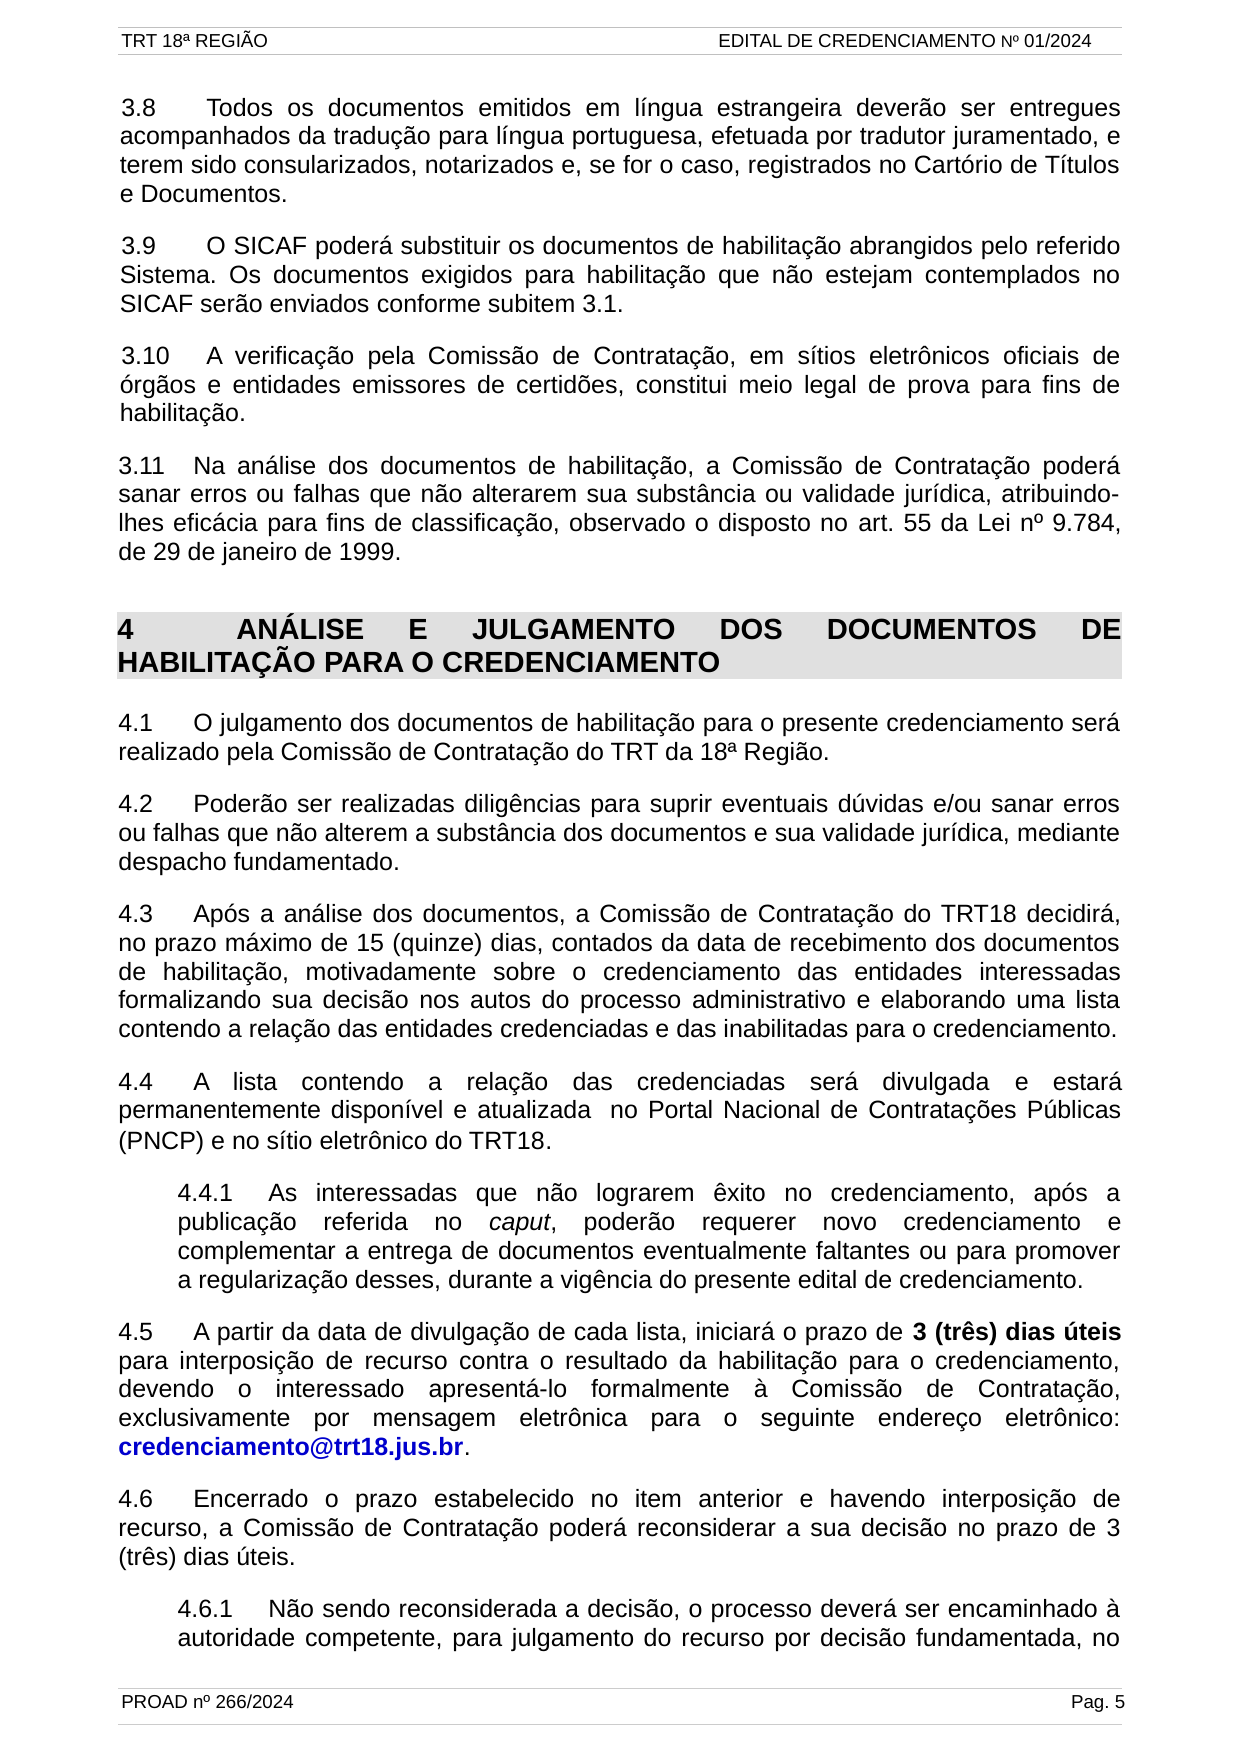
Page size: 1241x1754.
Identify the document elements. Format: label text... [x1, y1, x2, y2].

text 3.11 Na análise dos documentos de habilitação, a Comissão de Contratação poderá sanar erros ou falhas que não alterarem sua substância ou validade jurídica, atribuindo-lhes eficácia para fins de classificação, observado o disposto no art. 55 da Lei nº 9.784, de 29 de janeiro de 1999. [118, 451, 1122, 566]
text 4 ANÁLISE E JULGAMENTO DOS DOCUMENTOS DE HABILITAÇÃO PARA O CREDENCIAMENTO [117, 612, 1122, 679]
text 4.4 A lista contendo a relação das credenciadas será divulgada e estará permanentemente disponível e atualizada no Portal Nacional de Contratações Públicas (PNCP) e no sítio eletrônico do TRT18. [118, 1066, 1122, 1155]
text 4.6 Encerrado o prazo estabelecido no item anterior e havendo interposição de recurso, a Comissão de Contratação poderá reconsiderar a sua decisão no prazo de 3 (três) dias úteis. [118, 1484, 1122, 1571]
text 3.9 O SICAF poderá substituir os documentos de habilitação abrangidos pelo referido Sistema. Os documentos exigidos para habilitação que não estejam contemplados no SICAF serão enviados conforme subitem 3.1. [119, 231, 1122, 317]
text 3.8 Todos os documentos emitidos em língua estrangeira deverão ser entregues acompanhados da tradução para língua portuguesa, efetuada por tradutor juramentado, e terem sido consularizados, notarizados e, se for o caso, registrados no Cartório de Títulos e Documentos. [119, 93, 1122, 208]
text 3.10 A verificação pela Comissão de Contratação, em sítios eletrônicos oficiais de órgãos e entidades emissores de certidões, constitui meio legal de prova para fins de habilitação. [119, 341, 1122, 427]
text 4.4.1 As interessadas que não lograrem êxito no credenciamento, após a publicação referida no caput, poderão requerer novo credenciamento e complementar a entrega de documentos eventualmente faltantes ou para promover a regularização desses, durante a vigência do presente edital de credenciamento. [177, 1178, 1122, 1293]
text 4.2 Poderão ser realizadas diligências para suprir eventuais dúvidas e/ou sanar erros ou falhas que não alterem a substância dos documentos e sua validade jurídica, mediante despacho fundamentado. [118, 789, 1122, 876]
text 4.6.1 Não sendo reconsiderada a decisão, o processo deverá ser encaminhado à autoridade competente, para julgamento do recurso por decisão fundamentada, no [177, 1594, 1122, 1652]
text 4.1 O julgamento dos documentos de habilitação para o presente credenciamento será realizado pela Comissão de Contratação do TRT da 18ª Região. [118, 708, 1122, 766]
text 4.5 A partir da data de divulgação de cada lista, iniciará o prazo de 3 (três) dias úteis para interposição de recurso contra o resultado da habilitação para o credenciamento, devendo o interessado apresentá-lo formalmente à Comissão de Contratação, exclusivamente por mensagem eletrônica para o seguinte endereço eletrônico: credenciamento@trt18.jus.br. [118, 1317, 1122, 1461]
text 4.3 Após a análise dos documentos, a Comissão de Contratação do TRT18 decidirá, no prazo máximo de 15 (quinze) dias, contados da data de recebimento dos documentos de habilitação, motivadamente sobre o credenciamento das entidades interessadas formalizando sua decisão nos autos do processo administrativo e elaborando uma lista contendo a relação das entidades credenciadas e das inabilitadas para o credenciamento. [118, 899, 1122, 1043]
